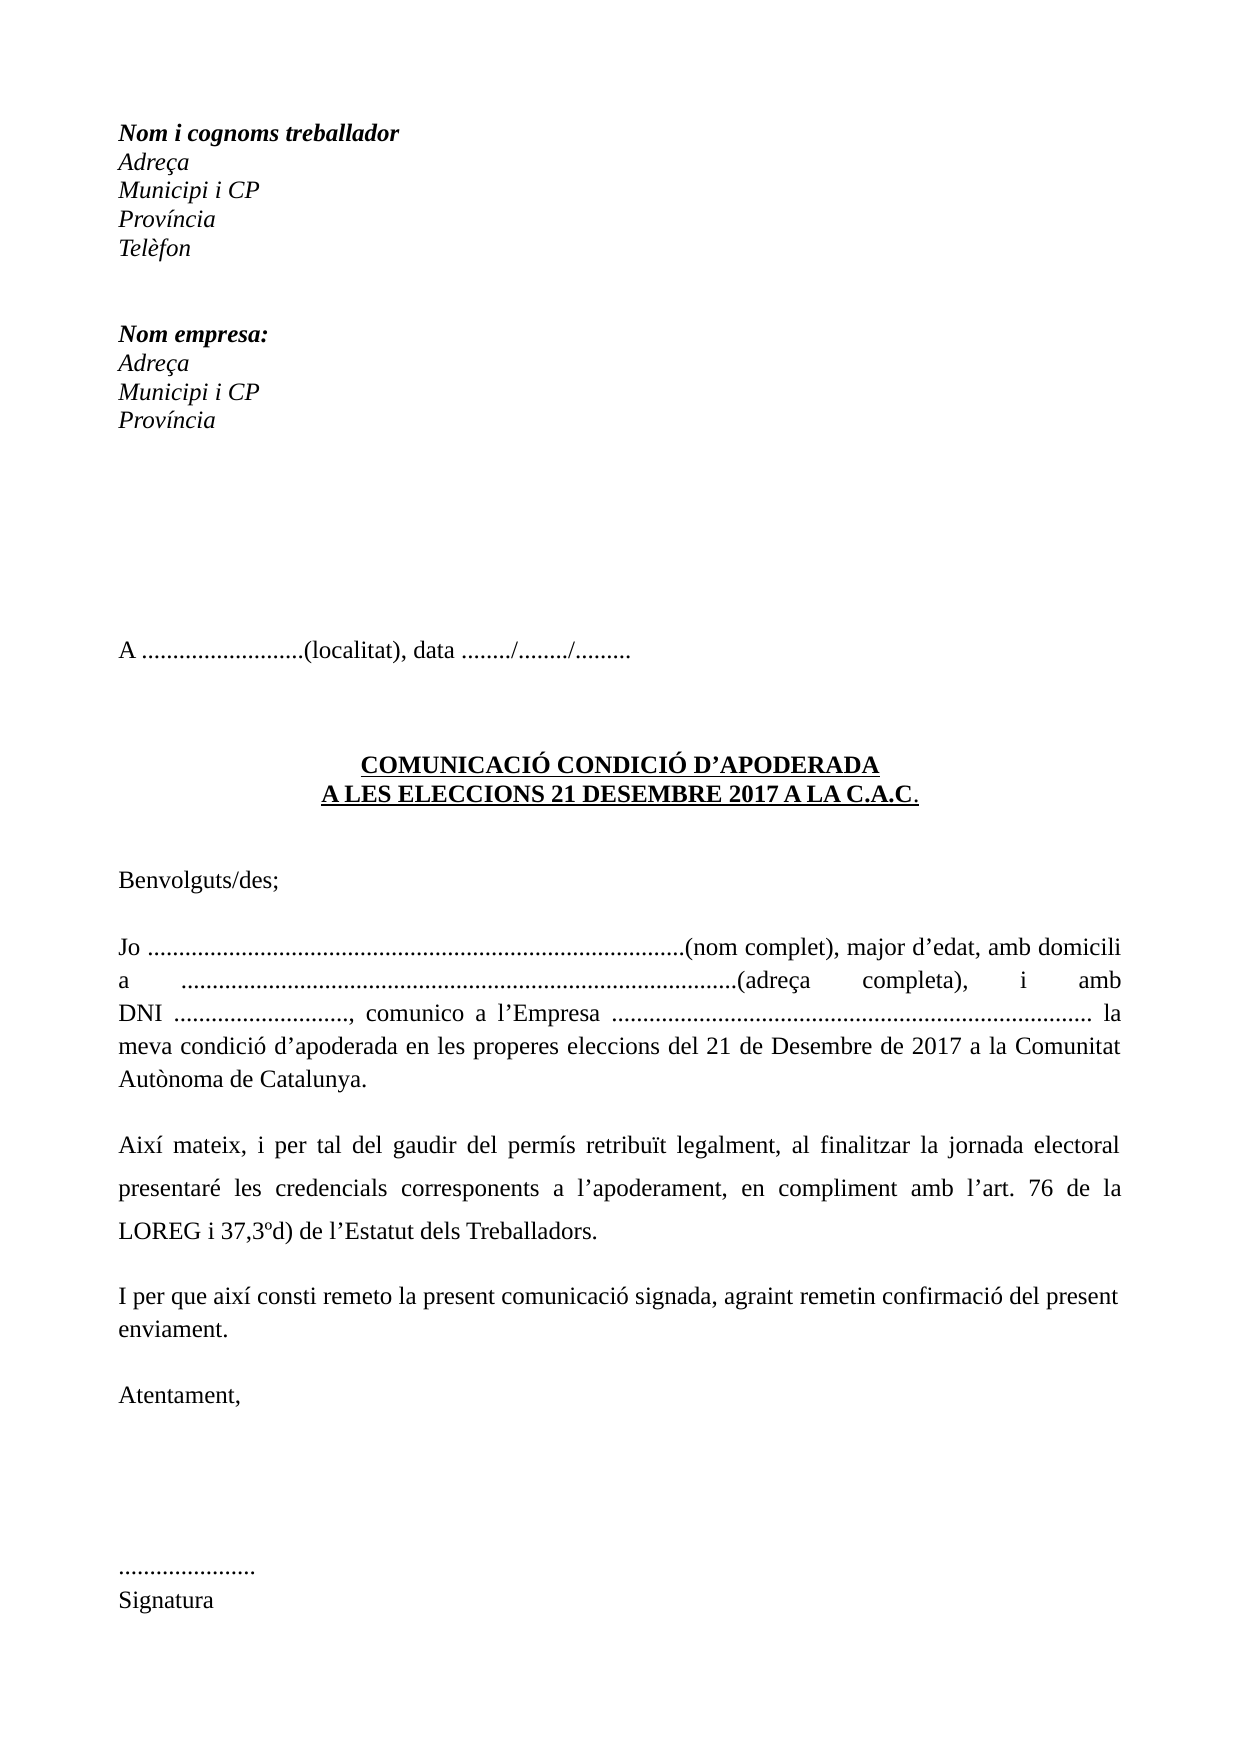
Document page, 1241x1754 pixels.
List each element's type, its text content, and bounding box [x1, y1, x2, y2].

text A LES ELECCIONS 21 DESEMBRE 2017 A LA C.A.C. [118, 779, 1122, 808]
text Municipi i CP [118, 377, 1122, 406]
text Província [118, 406, 1122, 434]
text ...................... [118, 1551, 1122, 1580]
text Telèfon [118, 233, 1122, 262]
text Així mateix, i per tal del gaudir del permís retribuït legalment, al finalitzar la jornada electoral presentaré les credencials corresponents a l’apoderament, en compliment amb l’art. 76 de la LOREG i 37,3ºd) de l’Estatut dels Treballadors. [118, 1130, 1122, 1245]
text Atentament, [118, 1380, 1122, 1409]
text Signatura [118, 1586, 1122, 1614]
text Municipi i CP [118, 176, 1122, 204]
text Benvolguts/des; [118, 866, 1122, 894]
text COMUNICACIÓ CONDICIÓ D’APODERADA [118, 751, 1122, 779]
text Adreça [118, 147, 1122, 176]
text Província [118, 204, 1122, 233]
text I per que així consti remeto la present comunicació signada, agraint remetin confirmació del present enviament. [118, 1281, 1122, 1343]
text Jo ......................................................................................(nom complet), major d’edat, amb domicili a .........................................................................................(adreça completa), i amb DNI ............................, comunico a l’Empresa ............................................................................. la meva condició d’apoderada en les properes eleccions del 21 de Desembre de 2017 a la Comunitat Autònoma de Catalunya. [118, 932, 1122, 1092]
text Nom i cognoms treballador [118, 118, 1122, 147]
text Adreça [118, 348, 1122, 377]
text A ..........................(localitat), data ......../......../......... [118, 636, 1122, 664]
text Nom empresa: [118, 319, 1122, 348]
